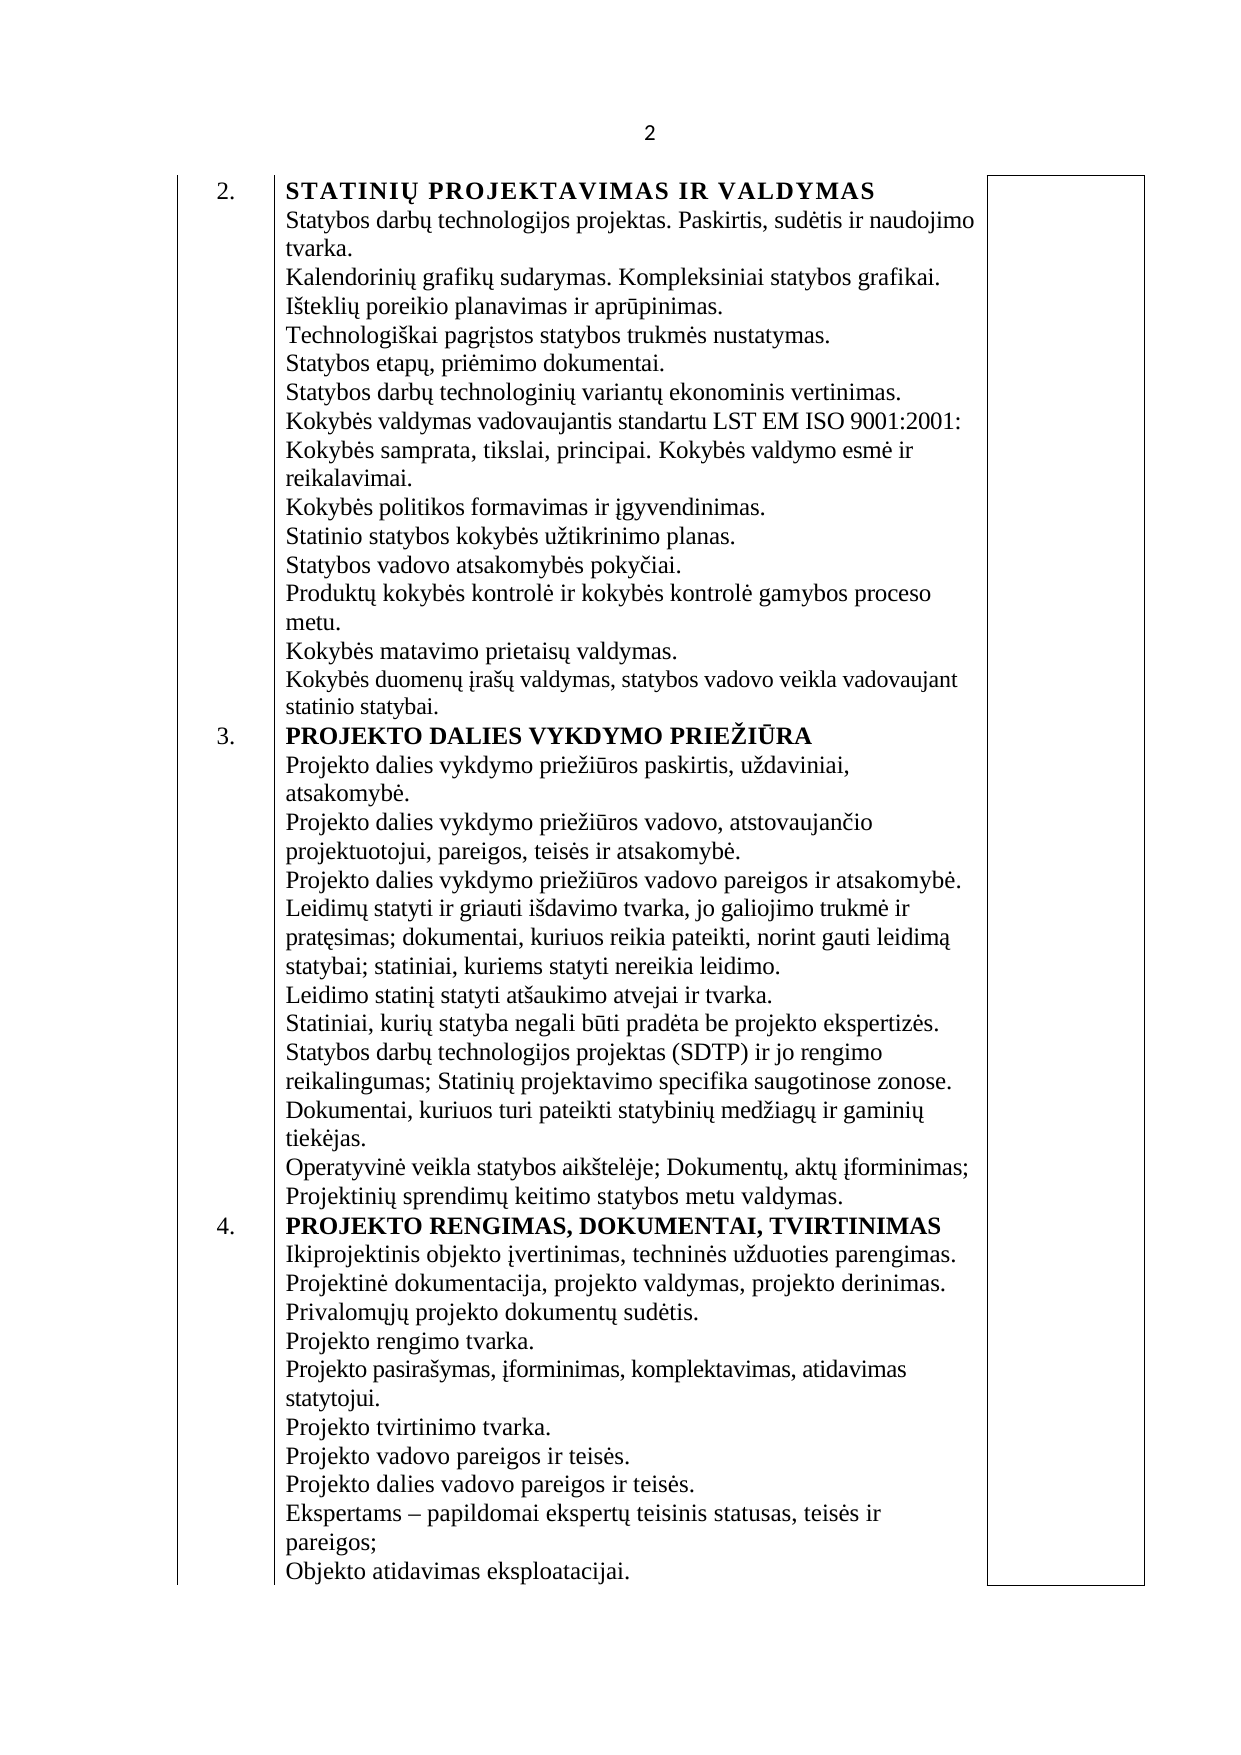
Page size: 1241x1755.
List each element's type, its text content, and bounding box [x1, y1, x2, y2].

table_cell 2. [178, 175, 274, 720]
table_cell STATINIŲ PROJEKTAVIMAS IR VALDYMAS Statybos darbų technologijos projektas. Paskirtis, sudėtis ir naudojimo tvarka. Kalendorinių grafikų sudarymas. Kompleksiniai statybos grafikai. Išteklių poreikio planavimas ir aprūpinimas. Technologiškai pagrįstos statybos trukmės nustatymas. Statybos etapų, priėmimo dokumentai. Statybos darbų technologinių variantų ekonominis vertinimas. Kokybės valdymas vadovaujantis standartu LST EM ISO 9001:2001: Kokybės samprata, tikslai, principai. Kokybės valdymo esmė ir reikalavimai. Kokybės politikos formavimas ir įgyvendinimas. Statinio statybos kokybės užtikrinimo planas. Statybos vadovo atsakomybės pokyčiai. Produktų kokybės kontrolė ir kokybės kontrolė gamybos proceso metu. Kokybės matavimo prietaisų valdymas. Kokybės duomenų įrašų valdymas, statybos vadovo veikla vadovaujant statinio statybai. [275, 175, 987, 720]
table_cell PROJEKTO RENGIMAS, DOKUMENTAI, TVIRTINIMAS Ikiprojektinis objekto įvertinimas, techninės užduoties parengimas. Projektinė dokumentacija, projekto valdymas, projekto derinimas. Privalomųjų projekto dokumentų sudėtis. Projekto rengimo tvarka. Projekto pasirašymas, įforminimas, komplektavimas, atidavimas statytojui. Projekto tvirtinimo tvarka. Projekto vadovo pareigos ir teisės. Projekto dalies vadovo pareigos ir teisės. Ekspertams – papildomai ekspertų teisinis statusas, teisės ir pareigos; Objekto atidavimas eksploatacijai. [275, 1210, 987, 1584]
table_cell 4. [178, 1210, 274, 1584]
table_cell [988, 176, 1144, 1584]
table_cell PROJEKTO DALIES VYKDYMO PRIEŽIŪRA Projekto dalies vykdymo priežiūros paskirtis, uždaviniai, atsakomybė. Projekto dalies vykdymo priežiūros vadovo, atstovaujančio projektuotojui, pareigos, teisės ir atsakomybė. Projekto dalies vykdymo priežiūros vadovo pareigos ir atsakomybė. Leidimų statyti ir griauti išdavimo tvarka, jo galiojimo trukmė ir pratęsimas; dokumentai, kuriuos reikia pateikti, norint gauti leidimą statybai; statiniai, kuriems statyti nereikia leidimo. Leidimo statinį statyti atšaukimo atvejai ir tvarka. Statiniai, kurių statyba negali būti pradėta be projekto ekspertizės. Statybos darbų technologijos projektas (SDTP) ir jo rengimo reikalingumas; Statinių projektavimo specifika saugotinose zonose. Dokumentai, kuriuos turi pateikti statybinių medžiagų ir gaminių tiekėjas. Operatyvinė veikla statybos aikštelėje; Dokumentų, aktų įforminimas; Projektinių sprendimų keitimo statybos metu valdymas. [275, 720, 987, 1210]
table_cell 3. [178, 720, 274, 1210]
